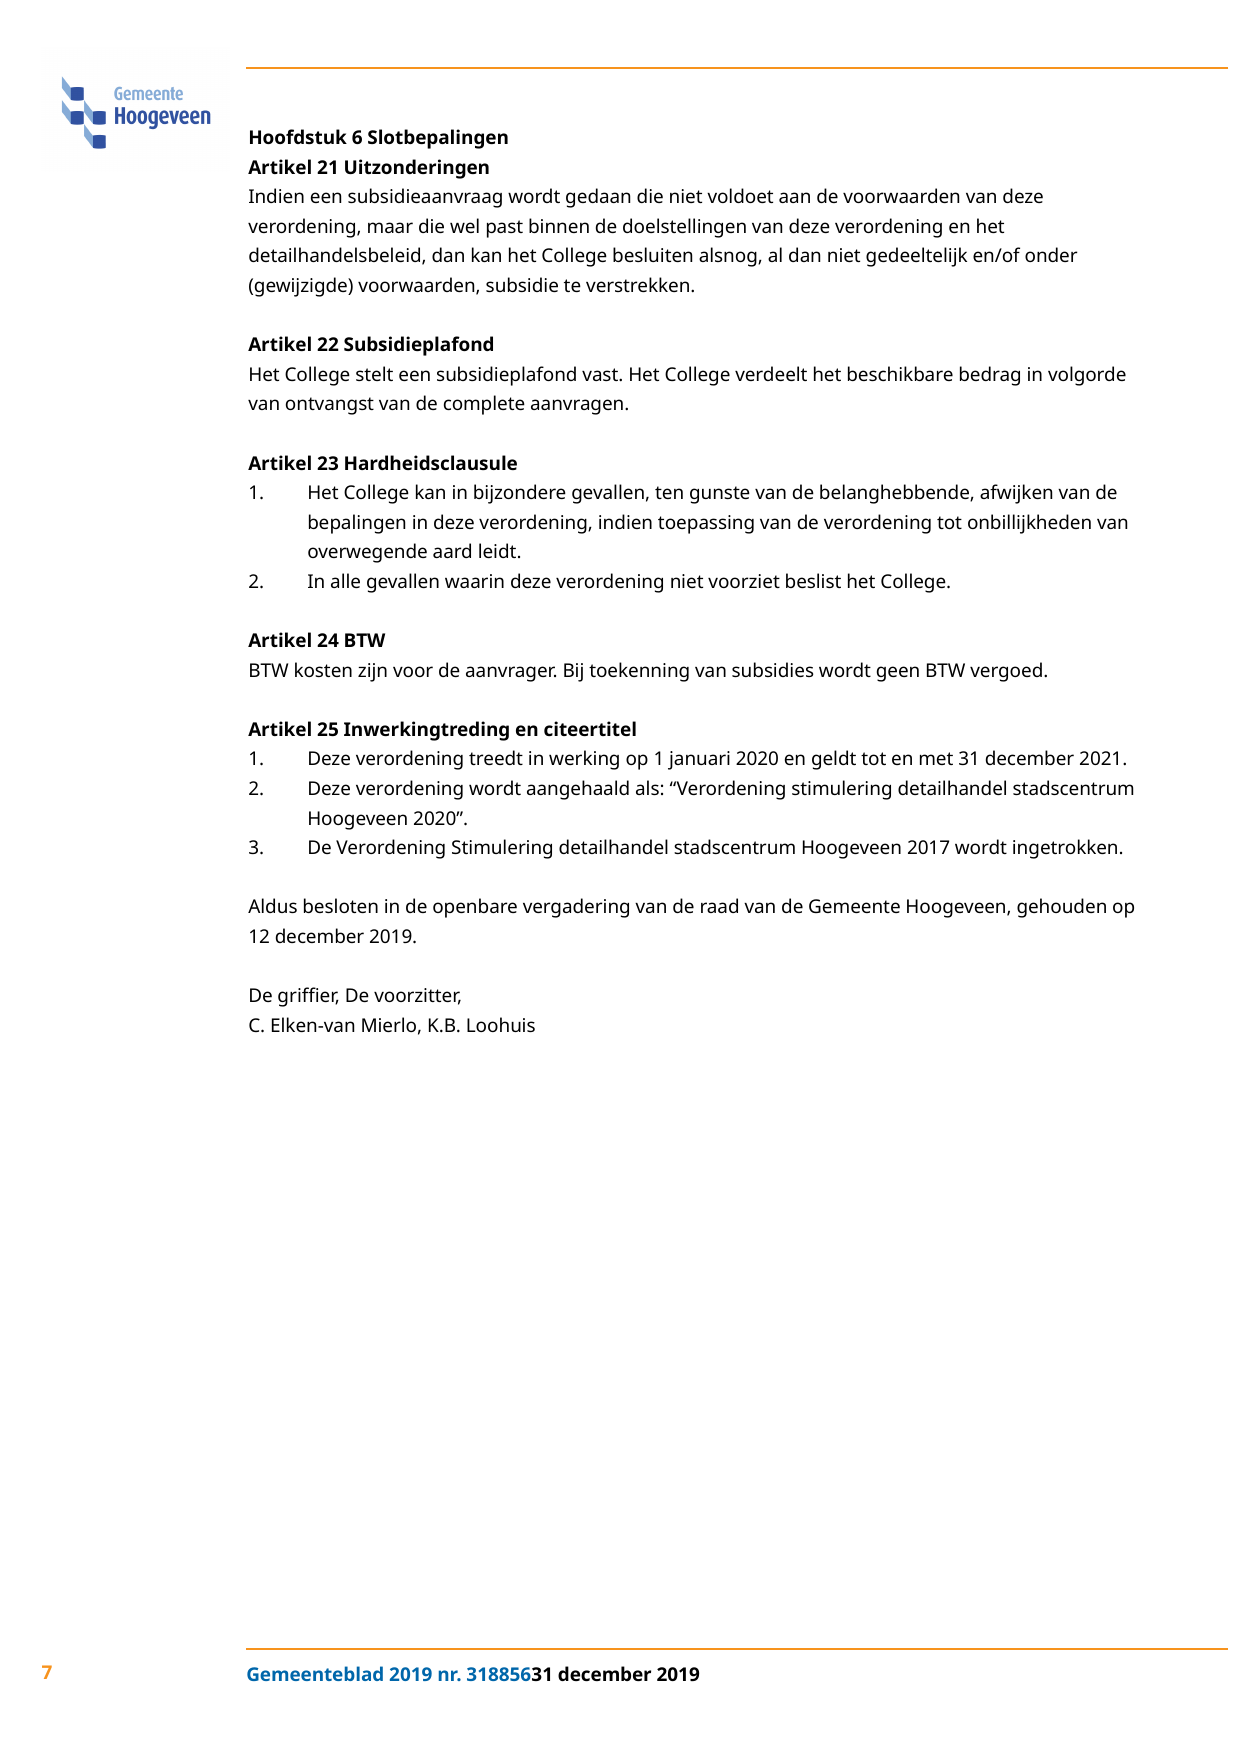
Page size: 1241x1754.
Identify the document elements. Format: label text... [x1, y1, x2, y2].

text Artikel 23 Hardheidsclausule [248, 450, 1152, 476]
text Artikel 21 Uitzonderingen [248, 154, 1152, 180]
text Indien een subsidieaanvraag wordt gedaan die niet voldoet aan de voorwaarden van deze verordening, maar die wel past binnen de doelstellingen van deze verordening en het detailhandelsbeleid, dan kan het College besluiten alsnog, al dan niet gedeeltelijk en/of onder (gewijzigde) voorwaarden, subsidie te verstrekken. [248, 183, 1152, 298]
text Artikel 24 BTW [248, 627, 1152, 653]
list De Verordening Stimulering detailhandel stadscentrum Hoogeveen 2017 wordt ingetrokken. [248, 834, 1152, 860]
text Artikel 22 Subsidieplafond [248, 331, 1152, 357]
list Deze verordening treedt in werking op 1 januari 2020 en geldt tot en met 31 december 2021. [248, 746, 1152, 771]
text Hoofdstuk 6 Slotbepalingen [248, 124, 1152, 150]
list In alle gevallen waarin deze verordening niet voorziet beslist het College. [248, 568, 1152, 594]
text Artikel 25 Inwerkingtreding en citeertitel [248, 716, 1152, 742]
text C. Elken-van Mierlo, K.B. Loohuis [248, 1012, 1152, 1038]
text Aldus besloten in de openbare vergadering van de raad van de Gemeente Hoogeveen, gehouden op 12 december 2019. [248, 893, 1152, 949]
list Het College kan in bijzondere gevallen, ten gunste van de belanghebbende, afwijken van de bepalingen in deze verordening, indien toepassing van de verordening tot onbillijkheden van overwegende aard leidt. [248, 479, 1152, 564]
text De griffier, De voorzitter, [248, 982, 1152, 1008]
text BTW kosten zijn voor de aanvrager. Bij toekenning van subsidies wordt geen BTW vergoed. [248, 657, 1152, 683]
text Het College stelt een subsidieplafond vast. Het College verdeelt het beschikbare bedrag in volgorde van ontvangst van de complete aanvragen. [248, 361, 1152, 416]
picture [41, 47, 231, 172]
list Deze verordening wordt aangehaald als: “Verordening stimulering detailhandel stadscentrum Hoogeveen 2020”. [248, 775, 1152, 831]
